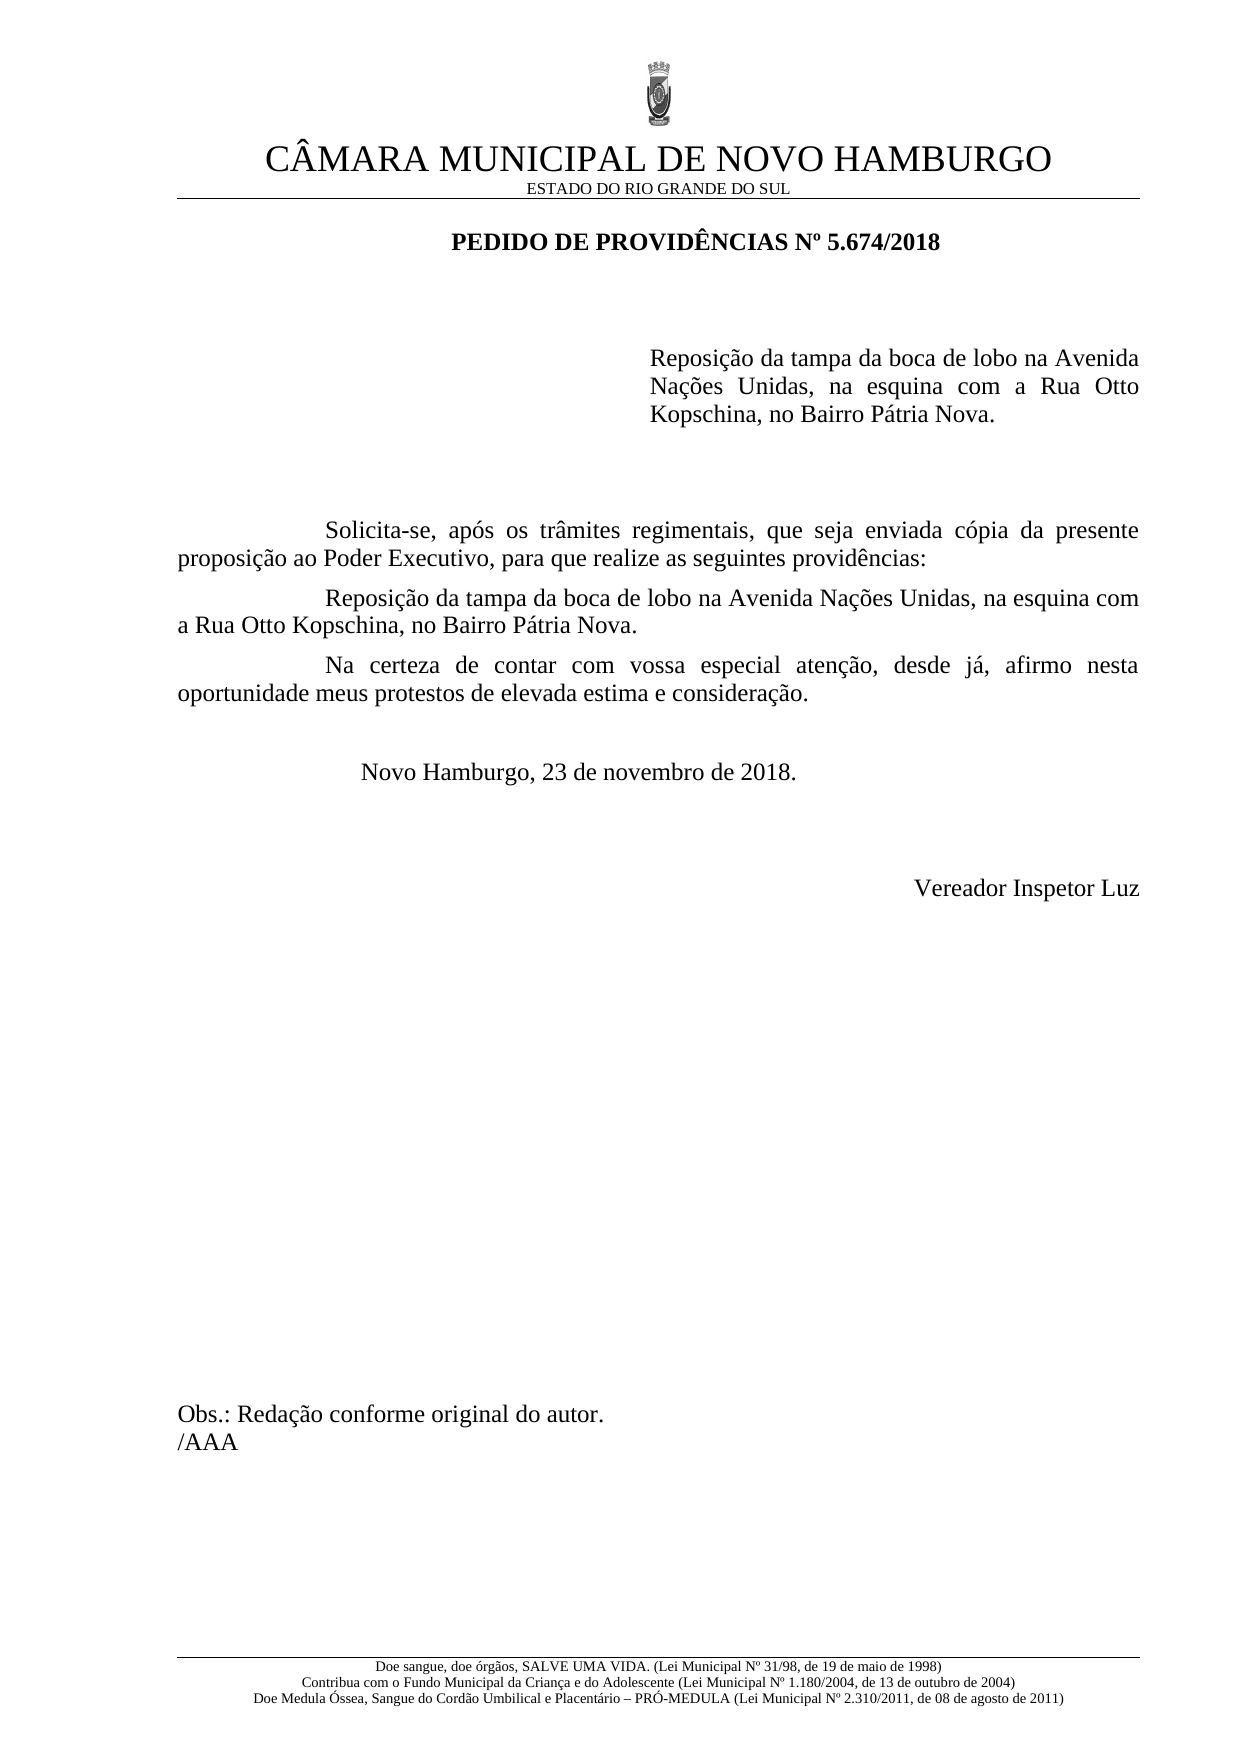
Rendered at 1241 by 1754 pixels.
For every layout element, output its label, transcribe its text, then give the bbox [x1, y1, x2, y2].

text Solicita-se, após os trâmites regimentais, que seja enviada cópia da presente proposição ao Poder Executivo, para que realize as seguintes providências: [177, 516, 1140, 572]
text Na certeza de contar com vossa especial atenção, desde já, afirmo nesta oportunidade meus protestos de elevada estima e consideração. [177, 651, 1140, 706]
text Obs.: Redação conforme original do autor. [177, 1401, 1140, 1428]
text Reposição da tampa da boca de lobo na Avenida Nações Unidas, na esquina com a Rua Otto Kopschina, no Bairro Pátria Nova. [649, 344, 1140, 428]
text Novo Hamburgo, 23 de novembro de 2018. [177, 758, 1140, 786]
text Vereador Inspetor Luz [768, 874, 1140, 902]
text /AAA [177, 1428, 1140, 1456]
list PEDIDO DE PROVIDÊNCIAS Nº 5.674/2018 [215, 228, 1140, 256]
text Reposição da tampa da boca de lobo na Avenida Nações Unidas, na esquina com a Rua Otto Kopschina, no Bairro Pátria Nova. [177, 584, 1140, 639]
